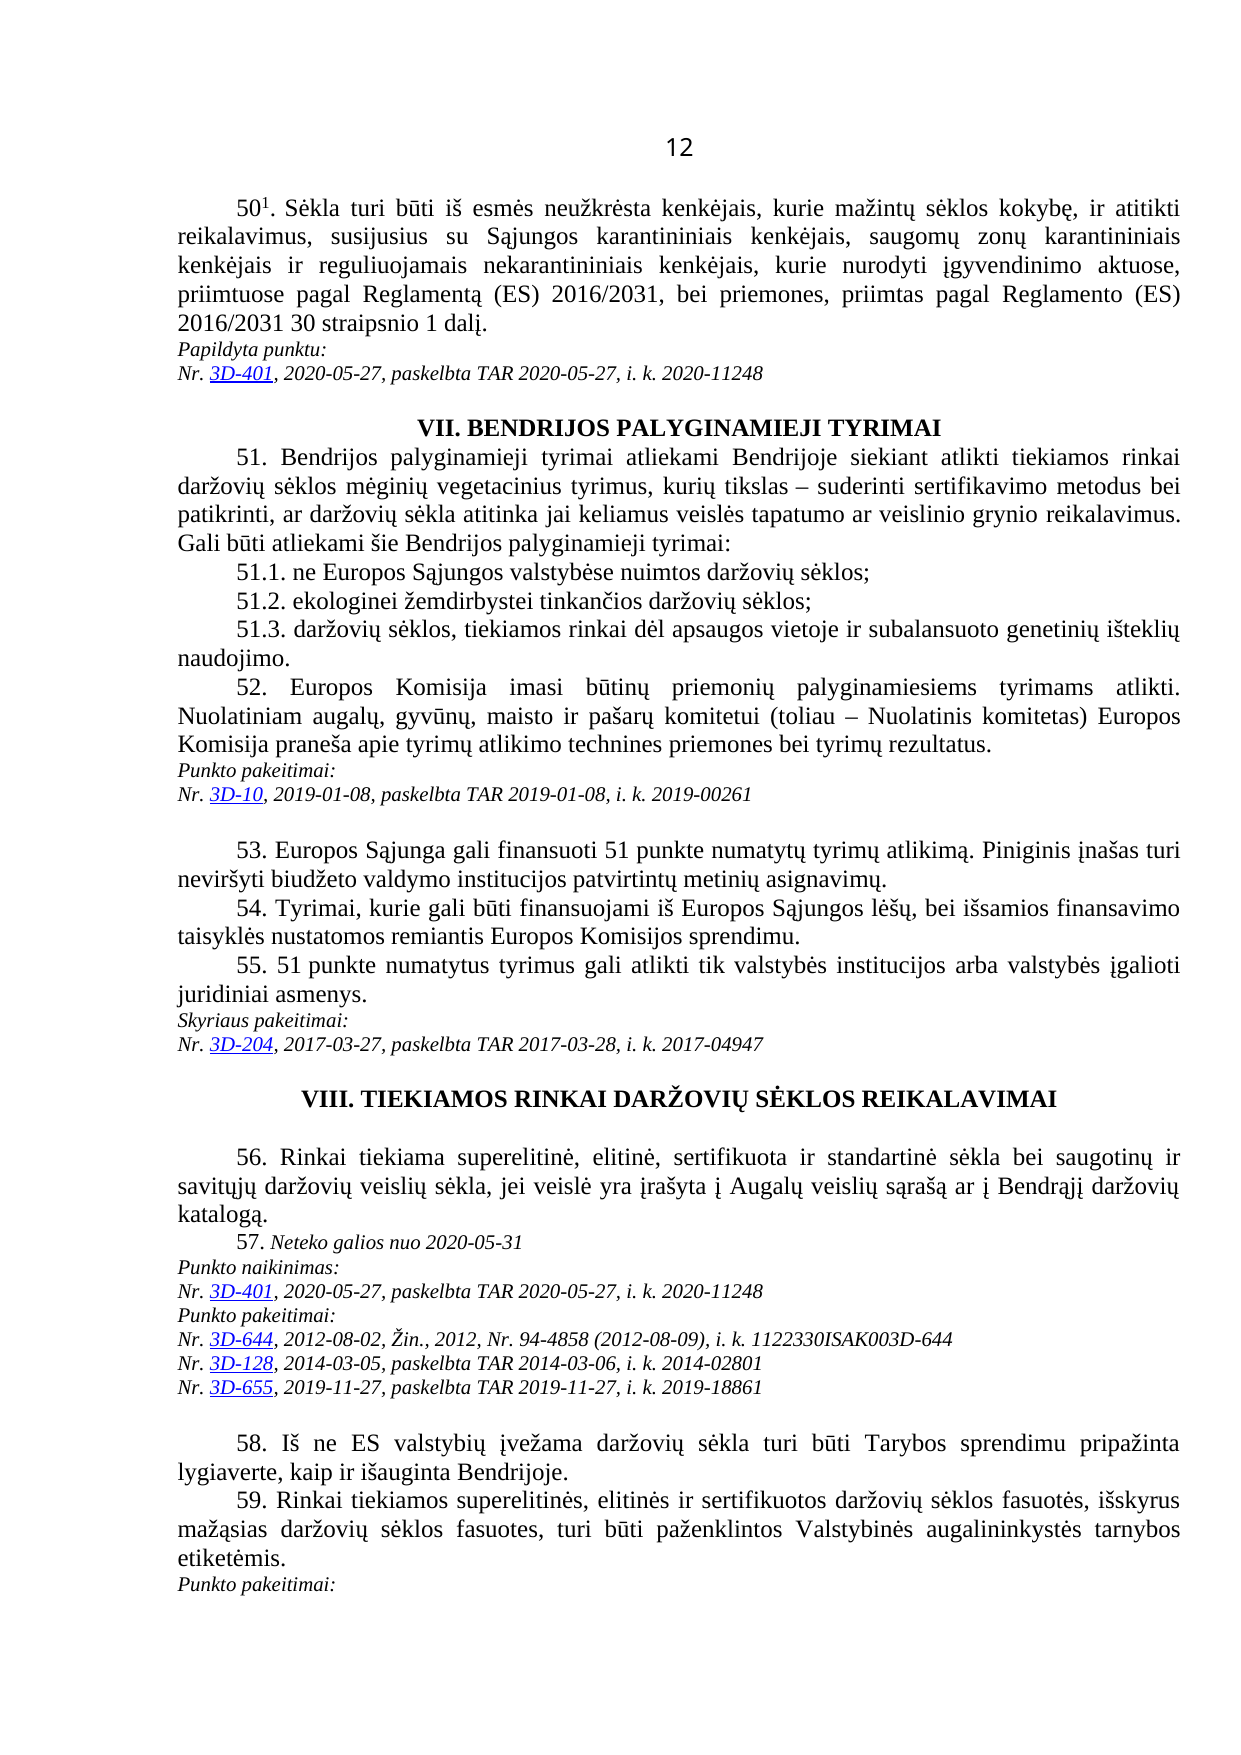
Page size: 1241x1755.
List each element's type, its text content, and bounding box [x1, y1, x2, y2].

text 51. Bendrijos palyginamieji tyrimai atliekami Bendrijoje siekiant atlikti tiekiamos rinkai daržovių sėklos mėginių vegetacinius tyrimus, kurių tikslas – suderinti sertifikavimo metodus bei patikrinti, ar daržovių sėkla atitinka jai keliamus veislės tapatumo ar veislinio grynio reikalavimus. Gali būti atliekami šie Bendrijos palyginamieji tyrimai: [177, 442, 1181, 557]
text 51.2. ekologinei žemdirbystei tinkančios daržovių sėklos; [177, 586, 1181, 614]
text Punkto pakeitimai: [177, 1303, 1181, 1327]
text 54. Tyrimai, kurie gali būti finansuojami iš Europos Sąjungos lėšų, bei išsamios finansavimo taisyklės nustatomos remiantis Europos Komisijos sprendimu. [177, 893, 1181, 950]
text Nr. 3D-10, 2019-01-08, paskelbta TAR 2019-01-08, i. k. 2019-00261 [177, 782, 1181, 806]
text 52. Europos Komisija imasi būtinų priemonių palyginamiesiems tyrimams atlikti. Nuolatiniam augalų, gyvūnų, maisto ir pašarų komitetui (toliau – Nuolatinis komitetas) Europos Komisija praneša apie tyrimų atlikimo technines priemones bei tyrimų rezultatus. [177, 672, 1181, 758]
text VIII. TIEKIAMOS RINKAI DARŽOVIŲ SĖKLOS REIKALAVIMAI [177, 1084, 1181, 1113]
text 58. Iš ne ES valstybių įvežama daržovių sėkla turi būti Tarybos sprendimu pripažinta lygiaverte, kaip ir išauginta Bendrijoje. [177, 1428, 1181, 1485]
text 55. 51 punkte numatytus tyrimus gali atlikti tik valstybės institucijos arba valstybės įgalioti juridiniai asmenys. [177, 950, 1181, 1008]
text Skyriaus pakeitimai: [177, 1008, 1181, 1032]
text Nr. 3D-401, 2020-05-27, paskelbta TAR 2020-05-27, i. k. 2020-11248 [177, 1279, 1181, 1303]
text Punkto pakeitimai: [177, 758, 1181, 782]
text Nr. 3D-401, 2020-05-27, paskelbta TAR 2020-05-27, i. k. 2020-11248 [177, 361, 1181, 384]
text 51.1. ne Europos Sąjungos valstybėse nuimtos daržovių sėklos; [177, 557, 1181, 586]
text 51.3. daržovių sėklos, tiekiamos rinkai dėl apsaugos vietoje ir subalansuoto genetinių išteklių naudojimo. [177, 614, 1181, 672]
text Nr. 3D-128, 2014-03-05, paskelbta TAR 2014-03-06, i. k. 2014-02801 [177, 1351, 1181, 1375]
text Nr. 3D-655, 2019-11-27, paskelbta TAR 2019-11-27, i. k. 2019-18861 [177, 1375, 1181, 1399]
text Nr. 3D-644, 2012-08-02, Žin., 2012, Nr. 94-4858 (2012-08-09), i. k. 1122330ISAK003D-644 [177, 1327, 1181, 1351]
text VII. BENDRIJOS PALYGINAMIEJI TYRIMAI [177, 413, 1181, 442]
text Punkto naikinimas: [177, 1255, 1181, 1279]
text 57. Neteko galios nuo 2020-05-31 [177, 1228, 1181, 1255]
text Papildyta punktu: [177, 336, 1181, 361]
text Punkto pakeitimai: [177, 1572, 1181, 1596]
text 53. Europos Sąjunga gali finansuoti 51 punkte numatytų tyrimų atlikimą. Piniginis įnašas turi neviršyti biudžeto valdymo institucijos patvirtintų metinių asignavimų. [177, 835, 1181, 893]
text 501. Sėkla turi būti iš esmės neužkrėsta kenkėjais, kurie mažintų sėklos kokybę, ir atitikti reikalavimus, susijusius su Sąjungos karantininiais kenkėjais, saugomų zonų karantininiais kenkėjais ir reguliuojamais nekarantininiais kenkėjais, kurie nurodyti įgyvendinimo aktuose, priimtuose pagal Reglamentą (ES) 2016/2031, bei priemones, priimtas pagal Reglamento (ES) 2016/2031 30 straipsnio 1 dalį. [177, 193, 1181, 336]
text Nr. 3D-204, 2017-03-27, paskelbta TAR 2017-03-28, i. k. 2017-04947 [177, 1032, 1181, 1056]
text 56. Rinkai tiekiama superelitinė, elitinė, sertifikuota ir standartinė sėkla bei saugotinų ir savitųjų daržovių veislių sėkla, jei veislė yra įrašyta į Augalų veislių sąrašą ar į Bendrąjį daržovių katalogą. [177, 1142, 1181, 1228]
text 59. Rinkai tiekiamos superelitinės, elitinės ir sertifikuotos daržovių sėklos fasuotės, išskyrus mažąsias daržovių sėklos fasuotes, turi būti paženklintos Valstybinės augalininkystės tarnybos etiketėmis. [177, 1485, 1181, 1572]
